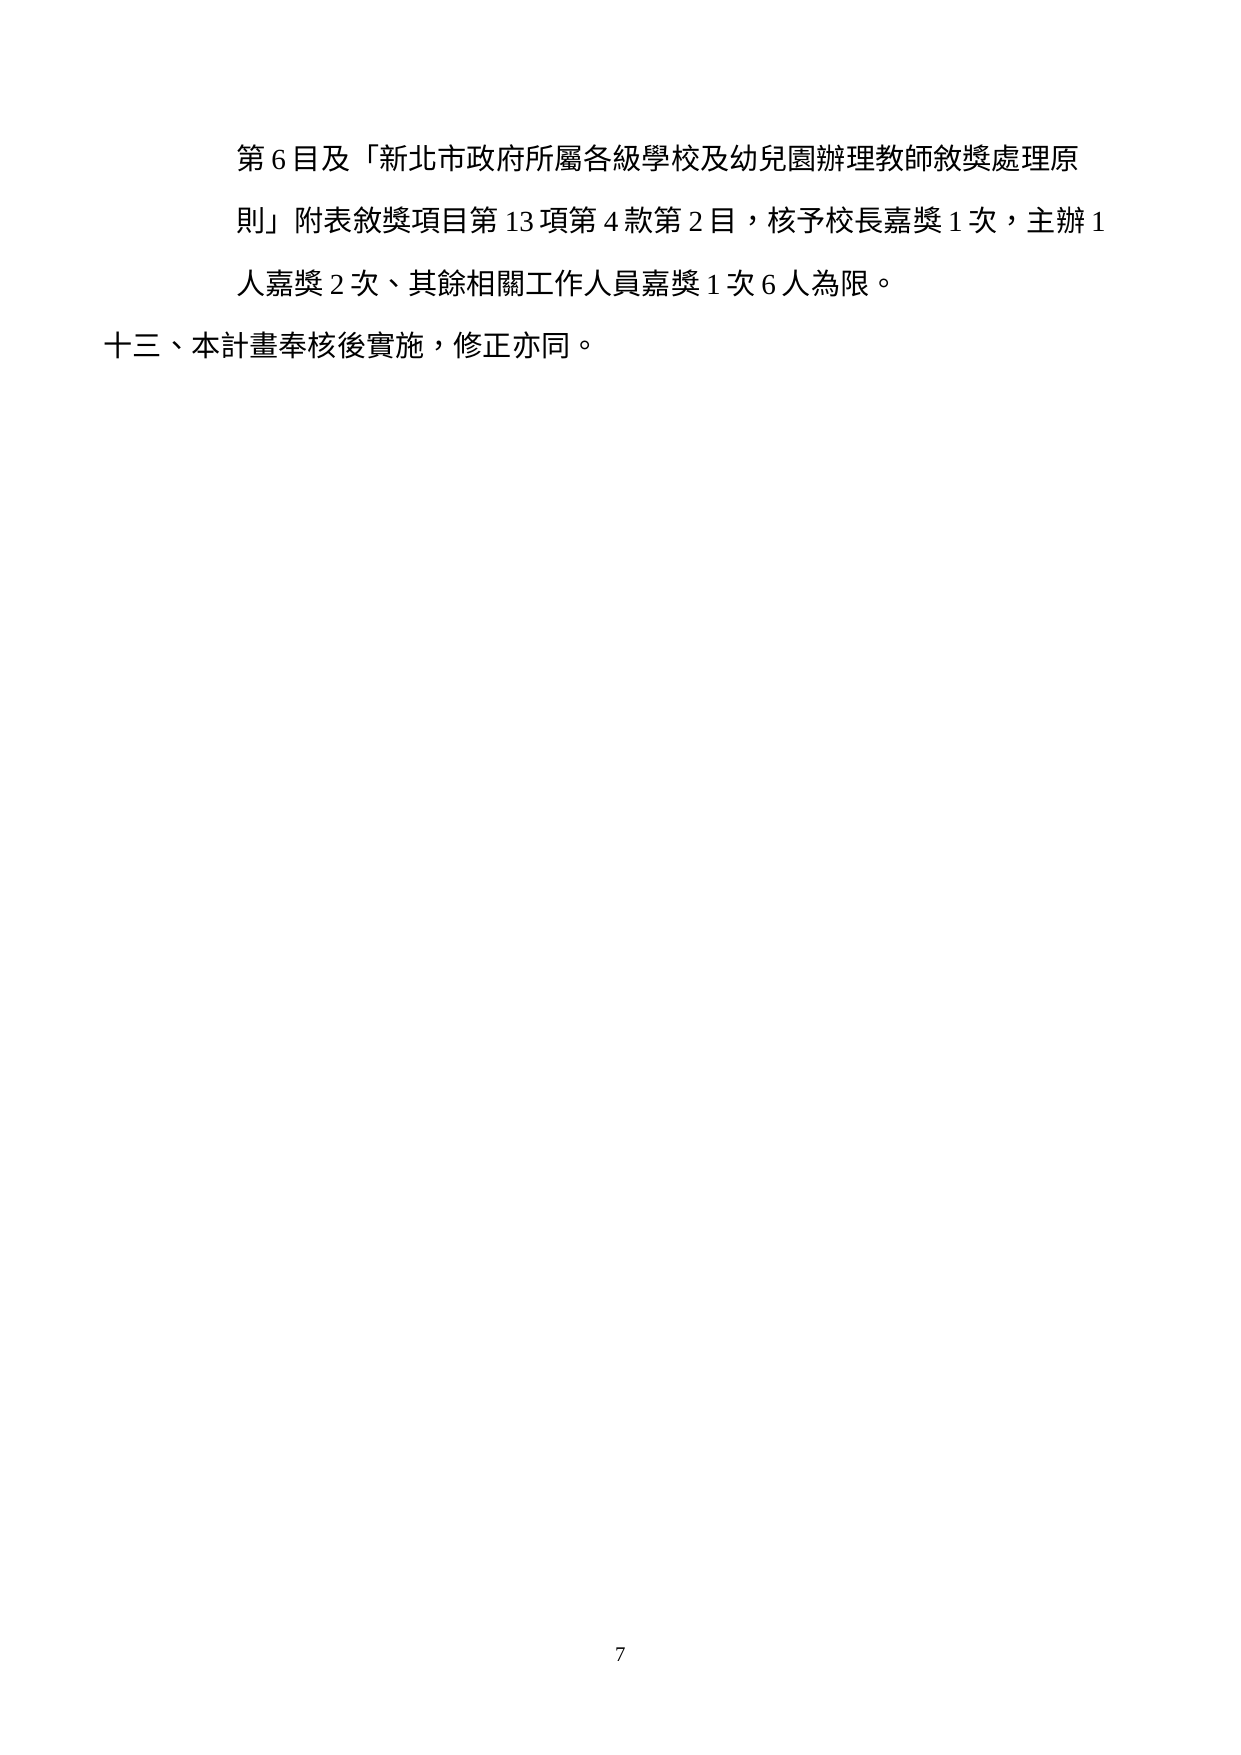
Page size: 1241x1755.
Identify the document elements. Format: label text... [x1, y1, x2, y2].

text 第6目及「新北市政府所屬各級學校及幼兒園辦理教師敘獎處理原則」附表敘獎項目第13項第4款第2目，核予校長嘉獎1次，主辦1人嘉獎2次、其餘相關工作人員嘉獎1次6人為限。 [236, 115, 1137, 302]
text 十三、本計畫奉核後實施，修正亦同。 [103, 302, 1137, 365]
